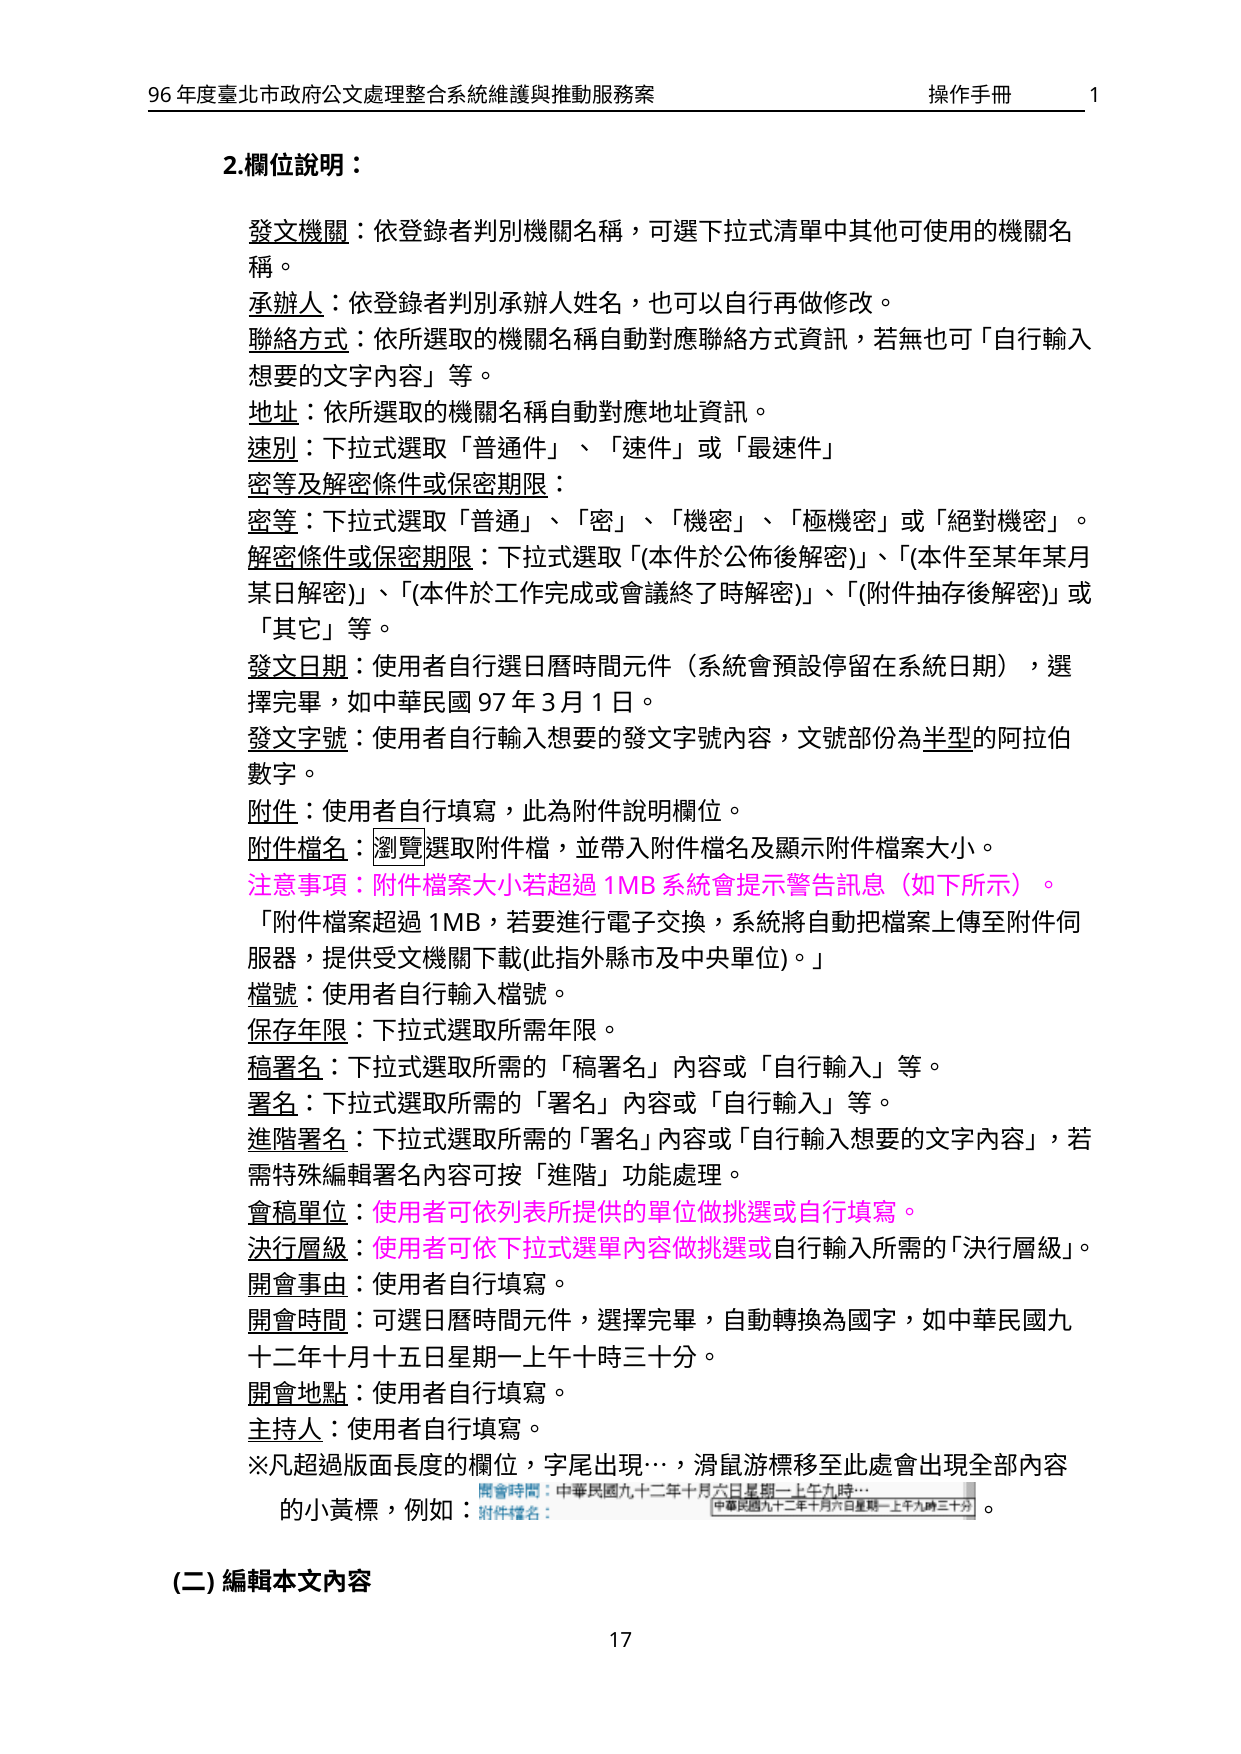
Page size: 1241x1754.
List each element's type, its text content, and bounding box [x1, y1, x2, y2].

text 主持人：使用者自行填寫。 [248, 1409, 1092, 1446]
text 署名：下拉式選取所需的「署名」內容或「自行輸入」等。 [248, 1083, 1092, 1119]
text 開會事由：使用者自行填寫。 [248, 1264, 1092, 1301]
text 發文機關：依登錄者判別機關名稱，可選下拉式清單中其他可使用的機關名稱。 承辦人：依登錄者判別承辦人姓名，也可以自行再做修改。 [248, 211, 1092, 320]
text 聯絡方式：依所選取的機關名稱自動對應聯絡方式資訊，若無也可「自行輸入想要的文字內容」等。 [248, 320, 1092, 392]
text 稿署名：下拉式選取所需的「稿署名」內容或「自行輸入」等。 [248, 1047, 1092, 1083]
text 解密條件或保密期限：下拉式選取「(本件於公佈後解密)」、「(本件至某年某月某日解密)」、「(本件於工作完成或會議終了時解密)」、「(附件抽存後解密)」或「其它」等。 [248, 537, 1092, 646]
text 會稿單位：使用者可依列表所提供的單位做挑選或自行填寫。 [248, 1192, 1092, 1228]
text 附件：使用者自行填寫，此為附件說明欄位。 [248, 791, 1092, 827]
text 密等及解密條件或保密期限： [248, 465, 1092, 501]
text 決行層級：使用者可依下拉式選單內容做挑選或自行輸入所需的「決行層級」。 [248, 1228, 1092, 1264]
text 速別：下拉式選取「普通件」、「速件」或「最速件」 [248, 429, 1092, 465]
text ※凡超過版面長度的欄位，字尾出現…，滑鼠游標移至此處會出現全部內容的小黃標，例如：。 [248, 1446, 1092, 1527]
text 檔號：使用者自行輸入檔號。 [248, 974, 1092, 1011]
text 進階署名：下拉式選取所需的「署名」內容或「自行輸入想要的文字內容」，若需特殊編輯署名內容可按「進階」功能處理。 [248, 1119, 1092, 1192]
text 開會時間：可選日曆時間元件，選擇完畢，自動轉換為國字，如中華民國九十二年十月十五日星期一上午十時三十分。 [248, 1301, 1092, 1373]
text 2.欄位說明： [223, 146, 1092, 182]
text 保存年限：下拉式選取所需年限。 [248, 1011, 1092, 1047]
text 發文字號：使用者自行輸入想要的發文字號內容，文號部份為半型的阿拉伯數字。 [248, 719, 1092, 791]
text 附件檔名：瀏覽選取附件檔，並帶入附件檔名及顯示附件檔案大小。 注意事項：附件檔案大小若超過1MB系統會提示警告訊息（如下所示）。 「附件檔案超過1MB，若要進行電子交換，系統將自動把檔案上傳至附件伺服器，提供受文機關下載(此指外縣市及中央單位)。」 [248, 827, 1092, 974]
list 編輯本文內容 [173, 1561, 1092, 1597]
picture [479, 1482, 976, 1520]
text 發文日期：使用者自行選日曆時間元件（系統會預設停留在系統日期），選擇完畢，如中華民國97年3月1日。 [248, 646, 1092, 719]
text 開會地點：使用者自行填寫。 [248, 1373, 1092, 1409]
text 密等：下拉式選取「普通」、「密」、「機密」、「極機密」或「絕對機密」。 [248, 501, 1092, 537]
text 地址：依所選取的機關名稱自動對應地址資訊。 [248, 392, 1092, 429]
